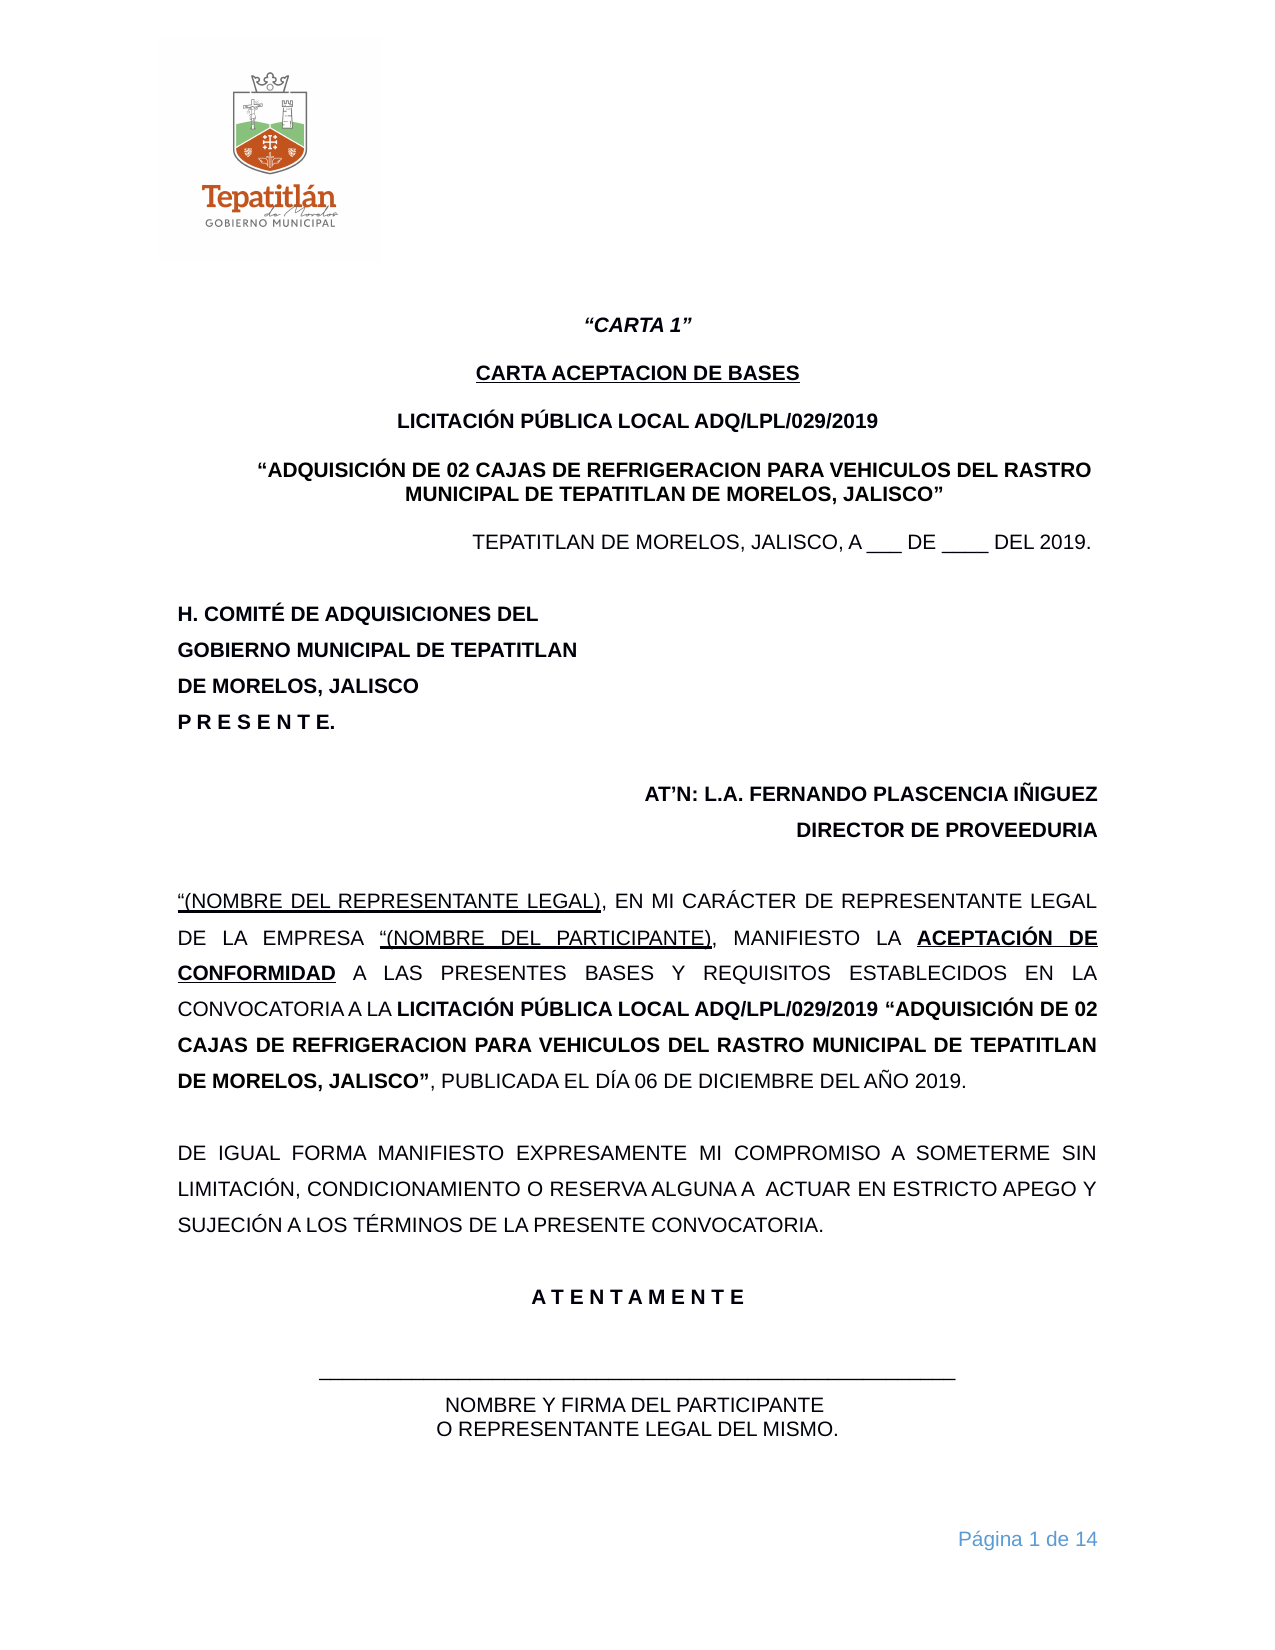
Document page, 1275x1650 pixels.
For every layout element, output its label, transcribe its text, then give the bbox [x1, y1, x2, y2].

text NOMBRE Y FIRMA DEL PARTICIPANTE [177, 1392, 1098, 1416]
text “CARTA 1” [177, 313, 1098, 337]
text LICITACIÓN PÚBLICA LOCAL ADQ/LPL/029/2019 [177, 409, 1098, 433]
text CARTA ACEPTACION DE BASES [177, 361, 1098, 385]
text H. COMITÉ DE ADQUISICIONES DEL [177, 602, 1098, 626]
picture [158, 37, 382, 262]
text A T E N T A M E N T E [177, 1285, 1098, 1309]
text P R E S E N T E. [177, 710, 1098, 734]
text DIRECTOR DE PROVEEDURIA [177, 817, 1098, 841]
text DE MORELOS, JALISCO [177, 674, 1098, 698]
text DE IGUAL FORMA MANIFIESTO EXPRESAMENTE MI COMPROMISO A SOMETERME SIN LIMITACIÓN, CONDICIONAMIENTO O RESERVA ALGUNA A ACTUAR EN ESTRICTO APEGO Y SUJECIÓN A LOS TÉRMINOS DE LA PRESENTE CONVOCATORIA. [177, 1141, 1098, 1237]
text GOBIERNO MUNICIPAL DE TEPATITLAN [177, 638, 1098, 662]
text O REPRESENTANTE LEGAL DEL MISMO. [177, 1416, 1098, 1440]
text “ADQUISICIÓN DE 02 CAJAS DE REFRIGERACION PARA VEHICULOS DEL RASTRO MUNICIPAL DE TEPATITLAN DE MORELOS, JALISCO” [251, 458, 1098, 506]
text AT’N: L.A. FERNANDO PLASCENCIA IÑIGUEZ [177, 782, 1098, 806]
text _______________________________________________________ [177, 1357, 1098, 1381]
text TEPATITLAN DE MORELOS, JALISCO, A ___ DE ____ DEL 2019. [177, 530, 1098, 554]
text “(NOMBRE DEL REPRESENTANTE LEGAL), EN MI CARÁCTER DE REPRESENTANTE LEGAL DE LA EMPRESA “(NOMBRE DEL PARTICIPANTE), MANIFIESTO LA ACEPTACIÓN DE CONFORMIDAD A LAS PRESENTES BASES Y REQUISITOS ESTABLECIDOS EN LA CONVOCATORIA A LA LICITACIÓN PÚBLICA LOCAL ADQ/LPL/029/2019 “ADQUISICIÓN DE 02 CAJAS DE REFRIGERACION PARA VEHICULOS DEL RASTRO MUNICIPAL DE TEPATITLAN DE MORELOS, JALISCO”, PUBLICADA EL DÍA 06 DE DICIEMBRE DEL AÑO 2019. [177, 889, 1098, 1093]
